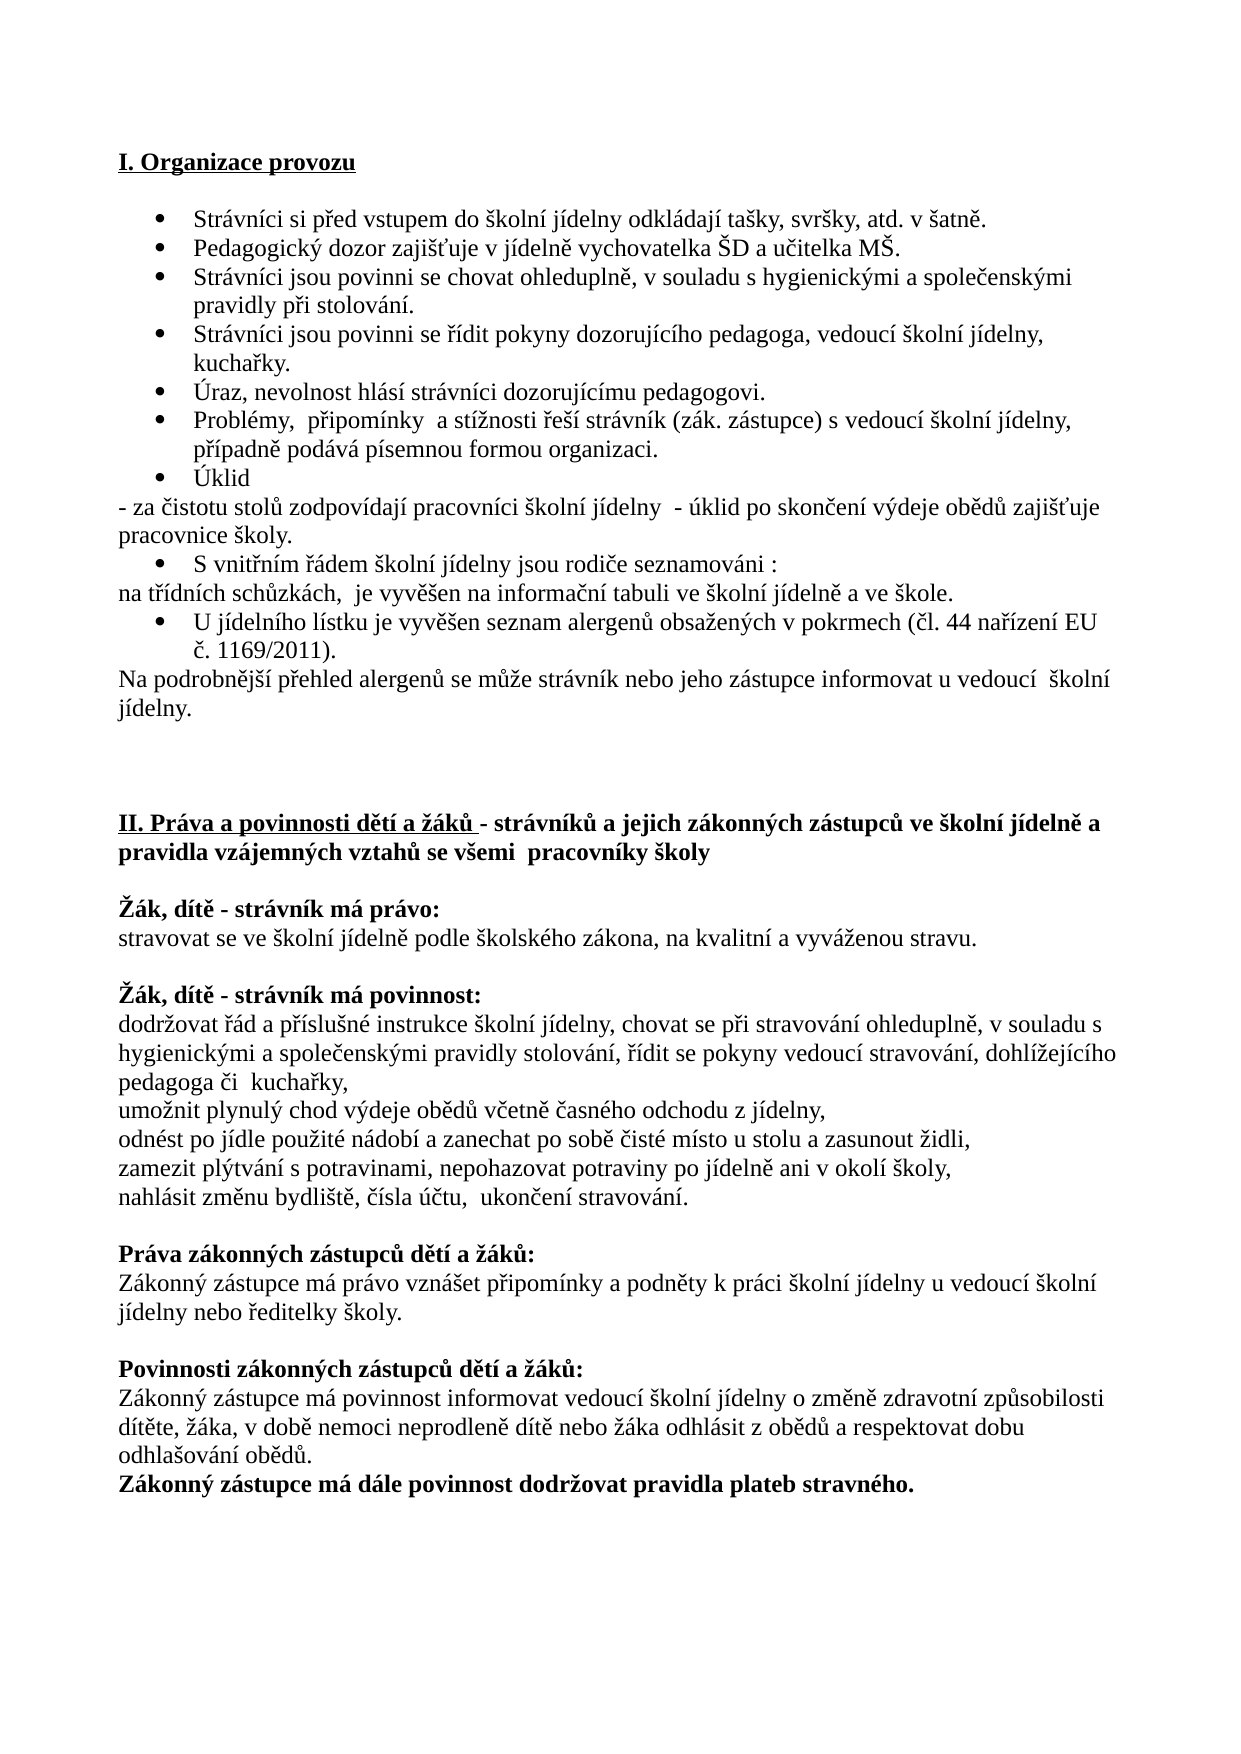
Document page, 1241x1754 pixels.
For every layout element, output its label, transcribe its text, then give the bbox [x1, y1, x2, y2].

list S vnitřním řádem školní jídelny jsou rodiče seznamováni : [156, 549, 1122, 578]
text II. Práva a povinnosti dětí a žáků - strávníků a jejich zákonných zástupců ve školní jídelně a pravidla vzájemných vztahů se všemi pracovníky školy [118, 808, 1122, 866]
text stravovat se ve školní jídelně podle školského zákona, na kvalitní a vyváženou stravu. [118, 923, 1122, 952]
text Zákonný zástupce má dále povinnost dodržovat pravidla plateb stravného. [118, 1469, 1122, 1498]
text Žák, dítě - strávník má povinnost: [118, 981, 1122, 1009]
list Úklid [156, 463, 1122, 492]
text Povinnosti zákonných zástupců dětí a žáků: [118, 1354, 1122, 1383]
list U jídelního lístku je vyvěšen seznam alergenů obsažených v pokrmech (čl. 44 nařízení EU č. 1169/2011). [156, 607, 1122, 664]
list Strávníci jsou povinni se chovat ohleduplně, v souladu s hygienickými a společenskými pravidly při stolování. [156, 262, 1122, 319]
text Žák, dítě - strávník má právo: [118, 894, 1122, 923]
text odnést po jídle použité nádobí a zanechat po sobě čisté místo u stolu a zasunout židli, [118, 1124, 1122, 1153]
list Strávníci jsou povinni se řídit pokyny dozorujícího pedagoga, vedoucí školní jídelny, kuchařky. [156, 319, 1122, 377]
text nahlásit změnu bydliště, čísla účtu, ukončení stravování. [118, 1182, 1122, 1211]
list Problémy, připomínky a stížnosti řeší strávník (zák. zástupce) s vedoucí školní jídelny, případně podává písemnou formou organizaci. [156, 406, 1122, 463]
text dodržovat řád a příslušné instrukce školní jídelny, chovat se při stravování ohleduplně, v souladu s hygienickými a společenskými pravidly stolování, řídit se pokyny vedoucí stravování, dohlížejícího pedagoga či kuchařky, [118, 1009, 1122, 1096]
subtitle I. Organizace provozu [118, 147, 1122, 176]
text Práva zákonných zástupců dětí a žáků: [118, 1239, 1122, 1268]
text - za čistotu stolů zodpovídají pracovníci školní jídelny - úklid po skončení výdeje obědů zajišťuje pracovnice školy. [118, 492, 1122, 549]
text zamezit plýtvání s potravinami, nepohazovat potraviny po jídelně ani v okolí školy, [118, 1153, 1122, 1182]
text na třídních schůzkách, je vyvěšen na informační tabuli ve školní jídelně a ve škole. [118, 578, 1122, 607]
text Na podrobnější přehled alergenů se může strávník nebo jeho zástupce informovat u vedoucí školní jídelny. [118, 664, 1122, 722]
list Strávníci si před vstupem do školní jídelny odkládají tašky, svršky, atd. v šatně. [156, 204, 1122, 233]
text umožnit plynulý chod výdeje obědů včetně časného odchodu z jídelny, [118, 1096, 1122, 1124]
list Úraz, nevolnost hlásí strávníci dozorujícímu pedagogovi. [156, 377, 1122, 406]
text Zákonný zástupce má právo vznášet připomínky a podněty k práci školní jídelny u vedoucí školní jídelny nebo ředitelky školy. [118, 1268, 1122, 1326]
list Pedagogický dozor zajišťuje v jídelně vychovatelka ŠD a učitelka MŠ. [156, 233, 1122, 262]
text Zákonný zástupce má povinnost informovat vedoucí školní jídelny o změně zdravotní způsobilosti dítěte, žáka, v době nemoci neprodleně dítě nebo žáka odhlásit z obědů a respektovat dobu odhlašování obědů. [118, 1383, 1122, 1469]
